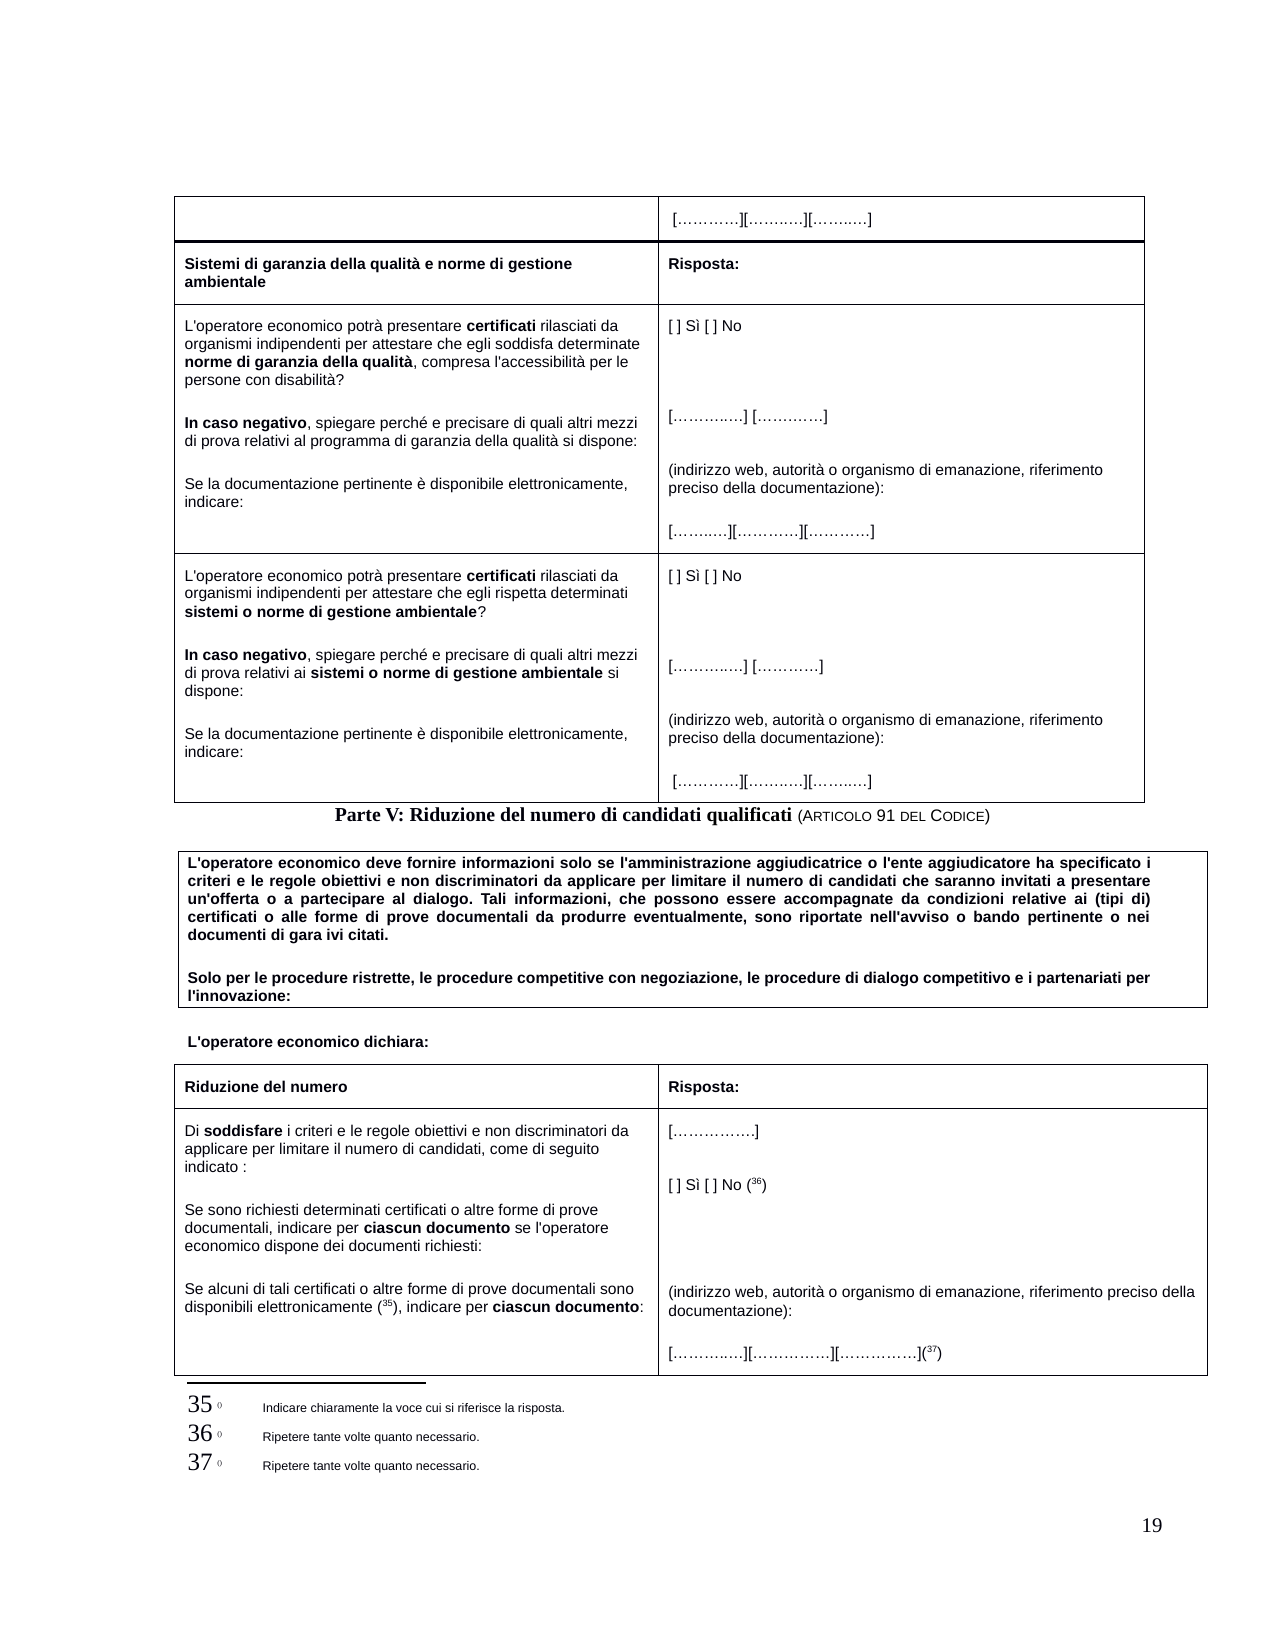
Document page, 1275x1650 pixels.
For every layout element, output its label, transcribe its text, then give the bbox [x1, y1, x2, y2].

table_cell Di soddisfare i criteri e le regole obiettivi e non discriminatori da applicare per limitare il numero di candidati, come di seguito indicato : Se sono richiesti determinati certificati o altre forme di prove documentali, indicare per ciascun documento se l'operatore economico dispone dei documenti richiesti: Se alcuni di tali certificati o altre forme di prove documentali sono disponibili elettronicamente (), indicare per ciascun documento: [175, 1109, 658, 1375]
table_cell [175, 197, 658, 240]
table_header Risposta: [659, 243, 1144, 303]
text L'operatore economico dichiara: [187, 1033, 1137, 1051]
table_header Riduzione del numero [175, 1065, 658, 1108]
table_cell [ ] Sì [ ] No [………..…] […………] (indirizzo web, autorità o organismo di emanazione, riferimento preciso della documentazione): […………][……..…][……..…] [659, 554, 1144, 802]
text Solo per le procedure ristrette, le procedure competitive con negoziazione, le procedure di dialogo competitivo e i partenariati per l'innovazione: [179, 966, 1207, 1007]
table_cell L'operatore economico potrà presentare certificati rilasciati da organismi indipendenti per attestare che egli soddisfa determinate norme di garanzia della qualità, compresa l'accessibilità per le persone con disabilità? In caso negativo, spiegare perché e precisare di quali altri mezzi di prova relativi al programma di garanzia della qualità si dispone: Se la documentazione pertinente è disponibile elettronicamente, indicare: [175, 305, 658, 553]
text L'operatore economico deve fornire informazioni solo se l'amministrazione aggiudicatrice o l'ente aggiudicatore ha specificato i criteri e le regole obiettivi e non discriminatori da applicare per limitare il numero di candidati che saranno invitati a presentare un'offerta o a partecipare al dialogo. Tali informazioni, che possono essere accompagnate da condizioni relative ai (tipi di) certificati o alle forme di prove documentali da produrre eventualmente, sono riportate nell'avviso o bando pertinente o nei documenti di gara ivi citati. [179, 852, 1207, 944]
table_header Risposta: [659, 1065, 1207, 1108]
table_cell […………][……..…][……..…] [659, 197, 1144, 240]
table_cell [ ] Sì [ ] No [………..…] […….……] (indirizzo web, autorità o organismo di emanazione, riferimento preciso della documentazione): [……..…][…………][…………] [659, 305, 1144, 553]
text Parte V: Riduzione del numero di candidati qualificati (Articolo 91 del Codice) [187, 803, 1137, 826]
table_header Sistemi di garanzia della qualità e norme di gestione ambientale [175, 243, 658, 303]
table_cell […………….] [ ] Sì [ ] No () (indirizzo web, autorità o organismo di emanazione, riferimento preciso della documentazione): [………..…][……………][……………]() [659, 1109, 1207, 1375]
table_cell L'operatore economico potrà presentare certificati rilasciati da organismi indipendenti per attestare che egli rispetta determinati sistemi o norme di gestione ambientale? In caso negativo, spiegare perché e precisare di quali altri mezzi di prova relativi ai sistemi o norme di gestione ambientale si dispone: Se la documentazione pertinente è disponibile elettronicamente, indicare: [175, 554, 658, 802]
